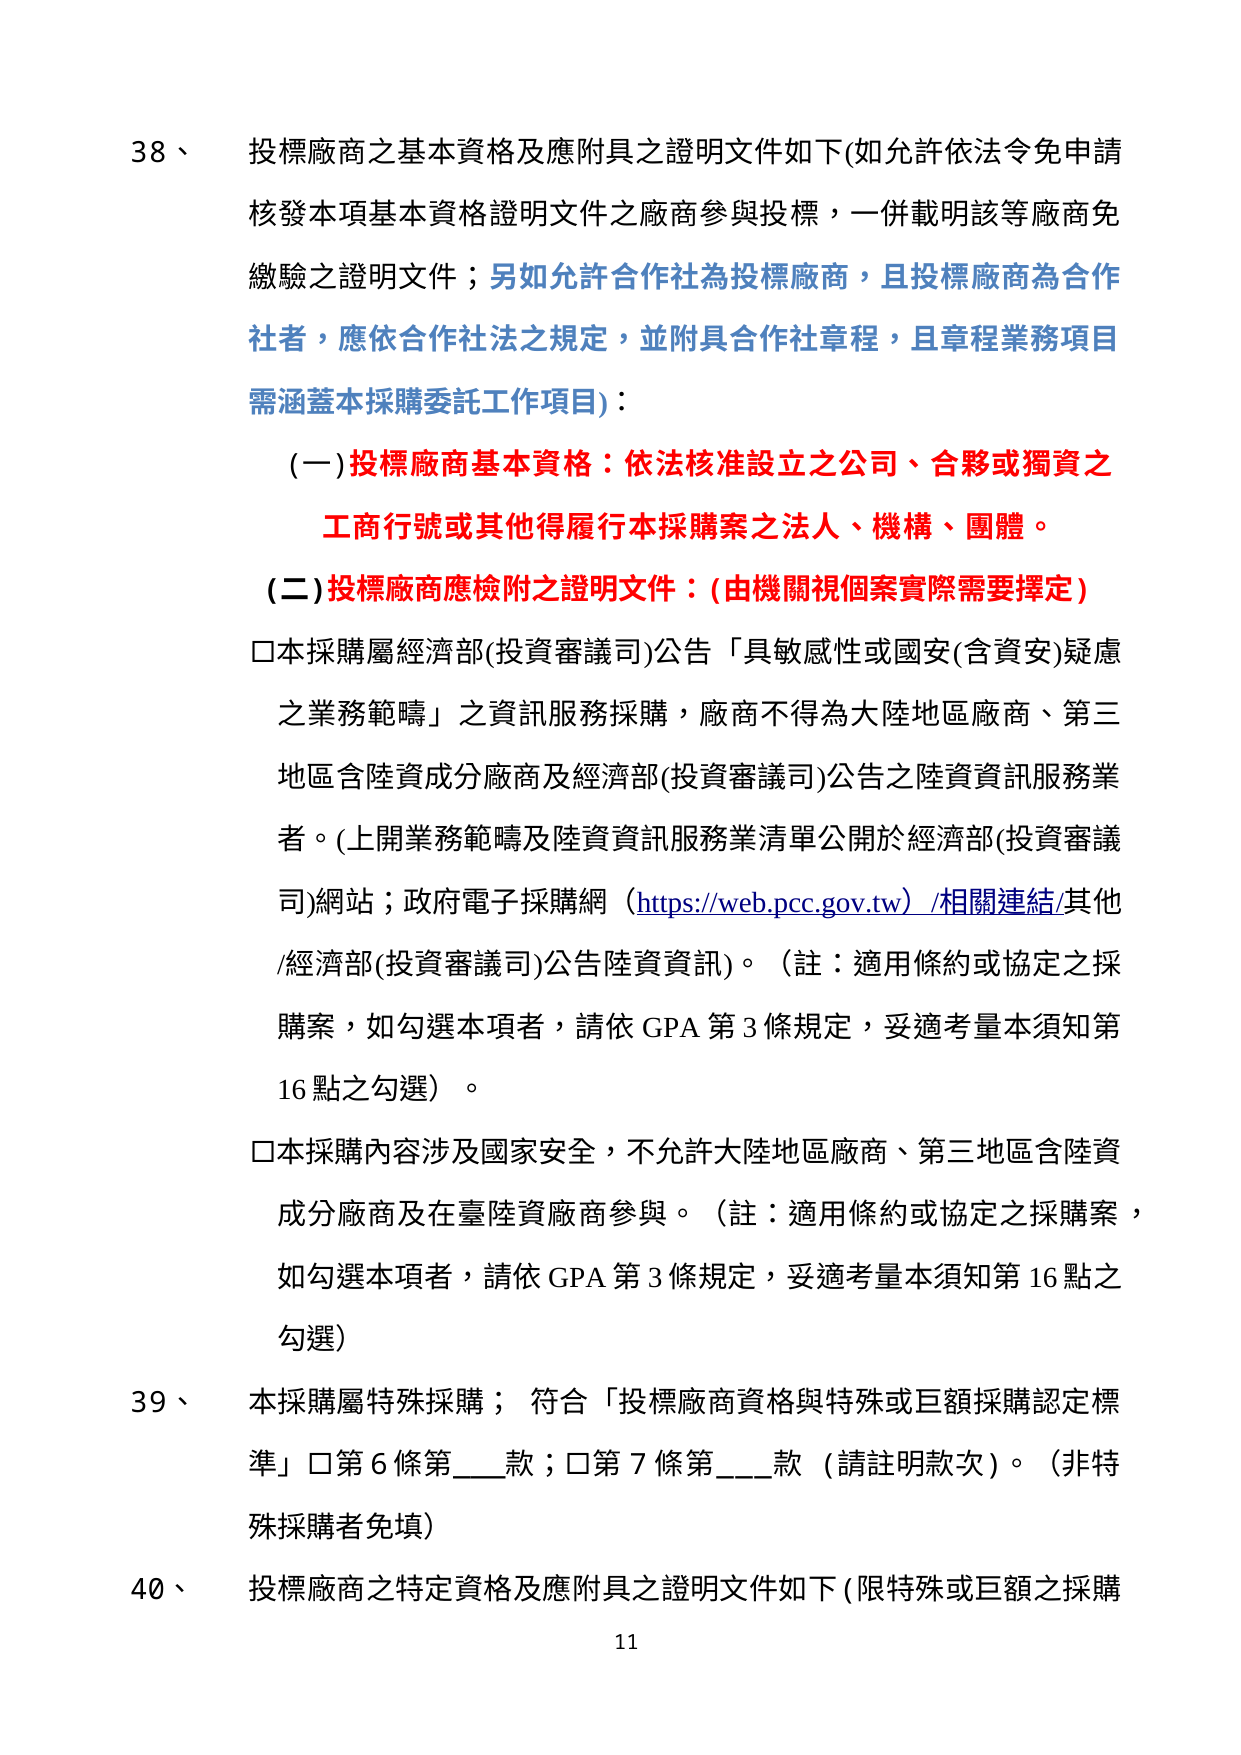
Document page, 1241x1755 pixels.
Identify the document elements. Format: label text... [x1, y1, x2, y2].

text 本採購屬經濟部(投資審議司)公告「具敏感性或國安(含資安)疑慮之業務範疇」之資訊服務採購，廠商不得為大陸地區廠商、第三地區含陸資成分廠商及經濟部(投資審議司)公告之陸資資訊服務業者。(上開業務範疇及陸資資訊服務業清單公開於經濟部(投資審議司)網站；政府電子採購網（https://web.pcc.gov.tw）/相關連結/其他/經濟部(投資審議司)公告陸資資訊)。（註：適用條約或協定之採購案，如勾選本項者，請依GPA第3條規定，妥適考量本須知第16點之勾選）。 [250, 608, 1122, 1108]
list 本採購屬特殊採購； 符合「投標廠商資格與特殊或巨額採購認定標準」第6條第___款；第7條第___款 (請註明款次)。（非特殊採購者免填） [130, 1358, 1122, 1545]
text (一)投標廠商基本資格：依法核准設立之公司、合夥或獨資之工商行號或其他得履行本採購案之法人、機構、團體。 [145, 420, 1122, 545]
text (二)投標廠商應檢附之證明文件：(由機關視個案實際需要擇定) [263, 545, 1122, 608]
list 投標廠商之特定資格及應附具之證明文件如下(限特殊或巨額之採購 [130, 1545, 1122, 1608]
list 投標廠商之基本資格及應附具之證明文件如下(如允許依法令免申請核發本項基本資格證明文件之廠商參與投標，一併載明該等廠商免繳驗之證明文件；另如允許合作社為投標廠商，且投標廠商為合作社者，應依合作社法之規定，並附具合作社章程，且章程業務項目需涵蓋本採購委託工作項目)： [130, 108, 1122, 420]
text 本採購內容涉及國家安全，不允許大陸地區廠商、第三地區含陸資成分廠商及在臺陸資廠商參與。（註：適用條約或協定之採購案，如勾選本項者，請依GPA第3條規定，妥適考量本須知第16點之勾選） [250, 1108, 1122, 1358]
